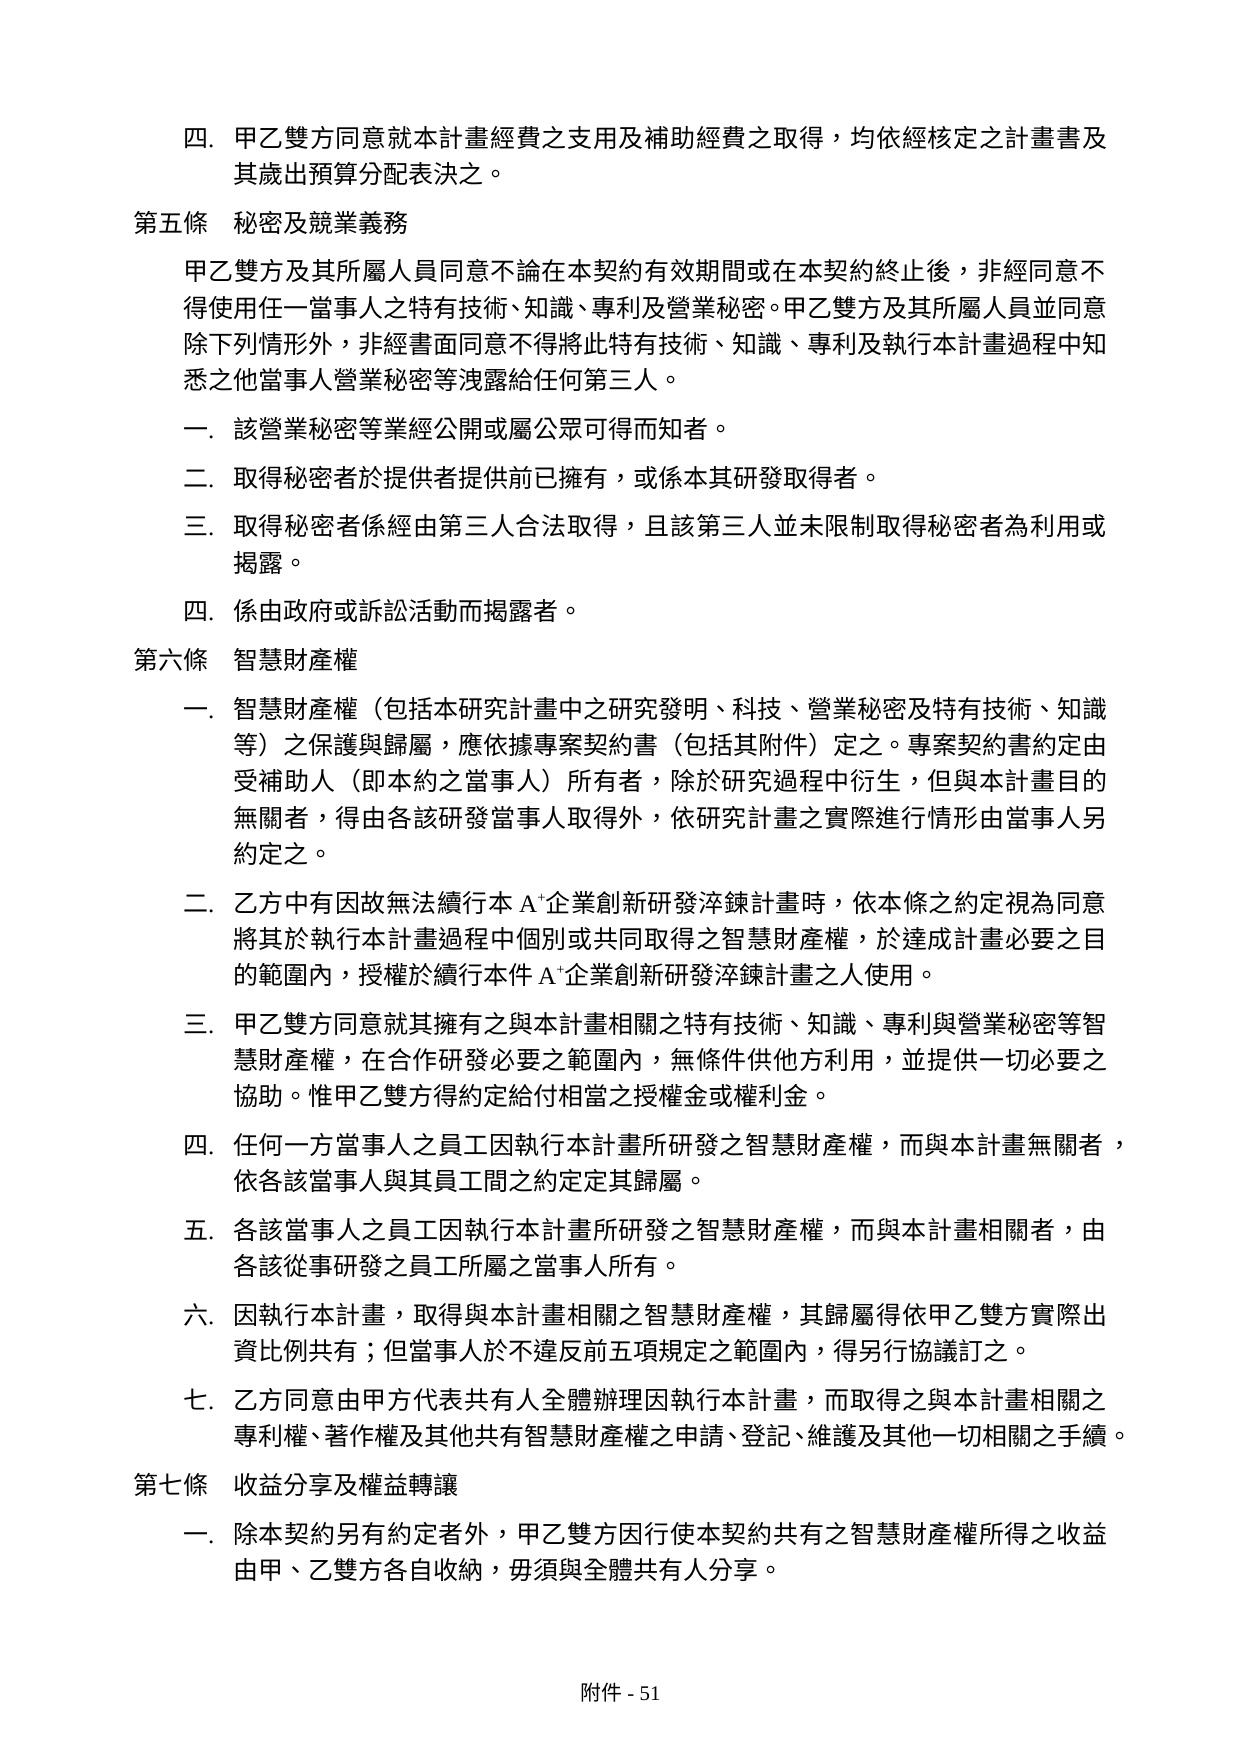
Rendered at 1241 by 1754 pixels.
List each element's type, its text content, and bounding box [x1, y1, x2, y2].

list 因執行本計畫，取得與本計畫相關之智慧財產權，其歸屬得依甲乙雙方實際出資比例共有；但當事人於不違反前五項規定之範圍內，得另行協議訂之。 [183, 1296, 1107, 1368]
list 除本契約另有約定者外，甲乙雙方因行使本契約共有之智慧財產權所得之收益由甲、乙雙方各自收納，毋須與全體共有人分享。 [183, 1514, 1107, 1587]
list 甲乙雙方同意就其擁有之與本計畫相關之特有技術、知識、專利與營業秘密等智慧財產權，在合作研發必要之範圍內，無條件供他方利用，並提供一切必要之協助。惟甲乙雙方得約定給付相當之授權金或權利金。 [183, 1004, 1107, 1113]
list 取得秘密者係經由第三人合法取得，且該第三人並未限制取得秘密者為利用或揭露。 [183, 507, 1107, 579]
list 該營業秘密等業經公開或屬公眾可得而知者。 [183, 409, 1107, 446]
text 甲乙雙方及其所屬人員同意不論在本契約有效期間或在本契約終止後，非經同意不得使用任一當事人之特有技術、知識、專利及營業秘密。甲乙雙方及其所屬人員並同意除下列情形外，非經書面同意不得將此特有技術、知識、專利及執行本計畫過程中知悉之他當事人營業秘密等洩露給任何第三人。 [183, 252, 1107, 397]
text 第七條 收益分享及權益轉讓 [133, 1466, 1107, 1502]
list 各該當事人之員工因執行本計畫所研發之智慧財產權，而與本計畫相關者，由各該從事研發之員工所屬之當事人所有。 [183, 1211, 1107, 1283]
text 第五條 秘密及競業義務 [133, 203, 1107, 239]
list 係由政府或訴訟活動而揭露者。 [183, 592, 1107, 628]
text 第六條 智慧財產權 [133, 641, 1107, 677]
list 智慧財產權（包括本研究計畫中之研究發明、科技、營業秘密及特有技術、知識等）之保護與歸屬，應依據專案契約書（包括其附件）定之。專案契約書約定由受補助人（即本約之當事人）所有者，除於研究過程中衍生，但與本計畫目的無關者，得由各該研發當事人取得外，依研究計畫之實際進行情形由當事人另約定之。 [183, 689, 1107, 871]
list 甲乙雙方同意就本計畫經費之支用及補助經費之取得，均依經核定之計畫書及其歲出預算分配表決之。 [183, 118, 1107, 191]
list 任何一方當事人之員工因執行本計畫所研發之智慧財產權，而與本計畫無關者，依各該當事人與其員工間之約定定其歸屬。 [183, 1126, 1107, 1198]
list 乙方中有因故無法續行本A+企業創新研發淬鍊計畫時，依本條之約定視為同意將其於執行本計畫過程中個別或共同取得之智慧財產權，於達成計畫必要之目的範圍內，授權於續行本件A+企業創新研發淬鍊計畫之人使用。 [183, 883, 1107, 992]
list 乙方同意由甲方代表共有人全體辦理因執行本計畫，而取得之與本計畫相關之專利權、著作權及其他共有智慧財產權之申請、登記、維護及其他一切相關之手續。 [183, 1381, 1107, 1453]
list 取得秘密者於提供者提供前已擁有，或係本其研發取得者。 [183, 458, 1107, 494]
